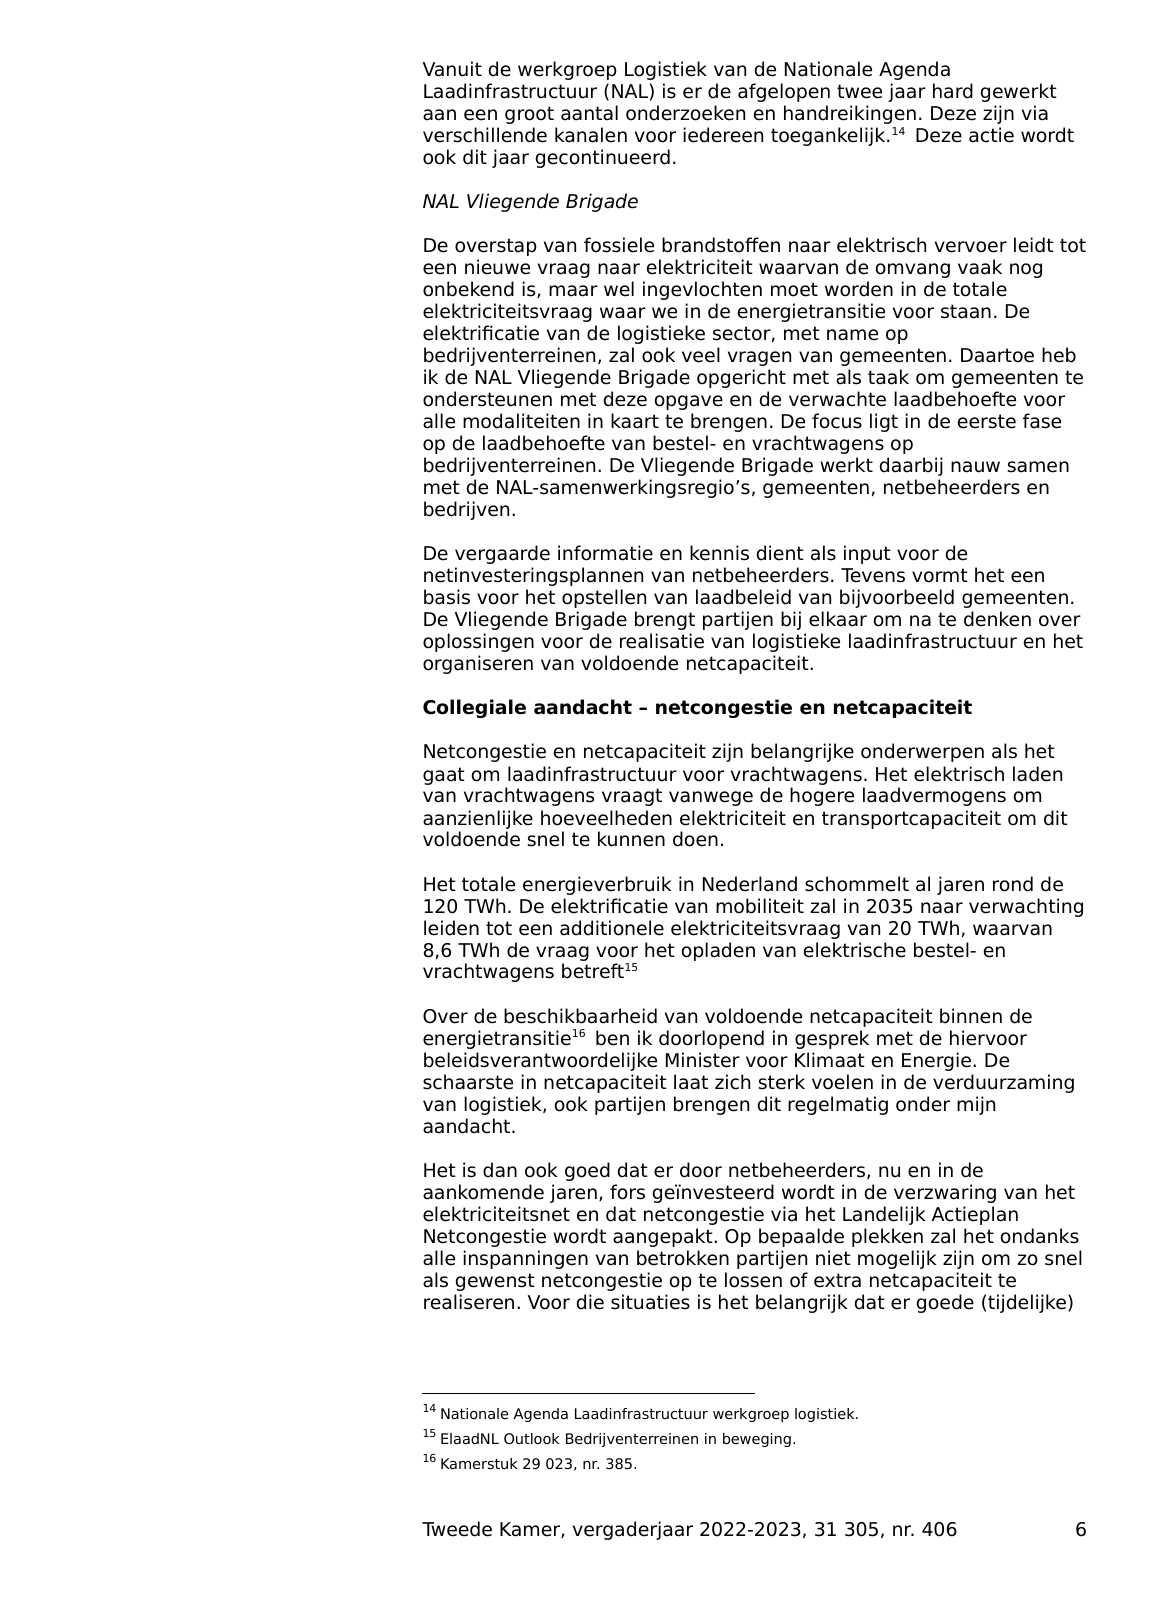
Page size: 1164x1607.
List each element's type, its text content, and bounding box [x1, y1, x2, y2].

text De overstap van fossiele brandstoffen naar elektrisch vervoer leidt tot een nieuwe vraag naar elektriciteit waarvan de omvang vaak nog onbekend is, maar wel ingevlochten moet worden in de totale elektriciteitsvraag waar we in de energietransitie voor staan. De elektrificatie van de logistieke sector, met name op bedrijventerreinen, zal ook veel vragen van gemeenten. Daartoe heb ik de NAL Vliegende Brigade opgericht met als taak om gemeenten te ondersteunen met deze opgave en de verwachte laadbehoefte voor alle modaliteiten in kaart te brengen. De focus ligt in de eerste fase op de laadbehoefte van bestel- en vrachtwagens op bedrijventerreinen. De Vliegende Brigade werkt daarbij nauw samen met de NAL-samenwerkingsregio’s, gemeenten, netbeheerders en bedrijven. [422, 235, 1087, 521]
subtitle Collegiale aandacht – netcongestie en netcapaciteit [422, 697, 1087, 719]
text De vergaarde informatie en kennis dient als input voor de netinvesteringsplannen van netbeheerders. Tevens vormt het een basis voor het opstellen van laadbeleid van bijvoorbeeld gemeenten. De Vliegende Brigade brengt partijen bij elkaar om na te denken over oplossingen voor de realisatie van logistieke laadinfrastructuur en het organiseren van voldoende netcapaciteit. [422, 543, 1087, 675]
text Netcongestie en netcapaciteit zijn belangrijke onderwerpen als het gaat om laadinfrastructuur voor vrachtwagens. Het elektrisch laden van vrachtwagens vraagt vanwege de hogere laadvermogens om aanzienlijke hoeveelheden elektriciteit en transportcapaciteit om dit voldoende snel te kunnen doen. [422, 741, 1087, 851]
text Het is dan ook goed dat er door netbeheerders, nu en in de aankomende jaren, fors geïnvesteerd wordt in de verzwaring van het elektriciteitsnet en dat netcongestie via het Landelijk Actieplan Netcongestie wordt aangepakt. Op bepaalde plekken zal het ondanks alle inspanningen van betrokken partijen niet mogelijk zijn om zo snel als gewenst netcongestie op te lossen of extra netcapaciteit te realiseren. Voor die situaties is het belangrijk dat er goede (tijdelijke) [422, 1160, 1087, 1313]
text Over de beschikbaarheid van voldoende netcapaciteit binnen de energietransitie ben ik doorlopend in gesprek met de hiervoor beleidsverantwoordelijke Minister voor Klimaat en Energie. De schaarste in netcapaciteit laat zich sterk voelen in de verduurzaming van logistiek, ook partijen brengen dit regelmatig onder mijn aandacht. [422, 1006, 1087, 1137]
text Vanuit de werkgroep Logistiek van de Nationale Agenda Laadinfrastructuur (NAL) is er de afgelopen twee jaar hard gewerkt aan een groot aantal onderzoeken en handreikingen. Deze zijn via verschillende kanalen voor iedereen toegankelijk. Deze actie wordt ook dit jaar gecontinueerd. [422, 59, 1087, 169]
text Nationale Agenda Laadinfrastructuur werkgroep logistiek. [422, 1402, 1087, 1424]
text Het totale energieverbruik in Nederland schommelt al jaren rond de 120 TWh. De elektrificatie van mobiliteit zal in 2035 naar verwachting leiden tot een additionele elektriciteitsvraag van 20 TWh, waarvan 8,6 TWh de vraag voor het opladen van elektrische bestel- en vrachtwagens betreft [422, 873, 1087, 983]
subtitle NAL Vliegende Brigade [422, 191, 1087, 213]
text ElaadNL Outlook Bedrijventerreinen in beweging. [422, 1427, 1087, 1449]
text Kamerstuk 29 023, nr. 385. [422, 1452, 1087, 1474]
